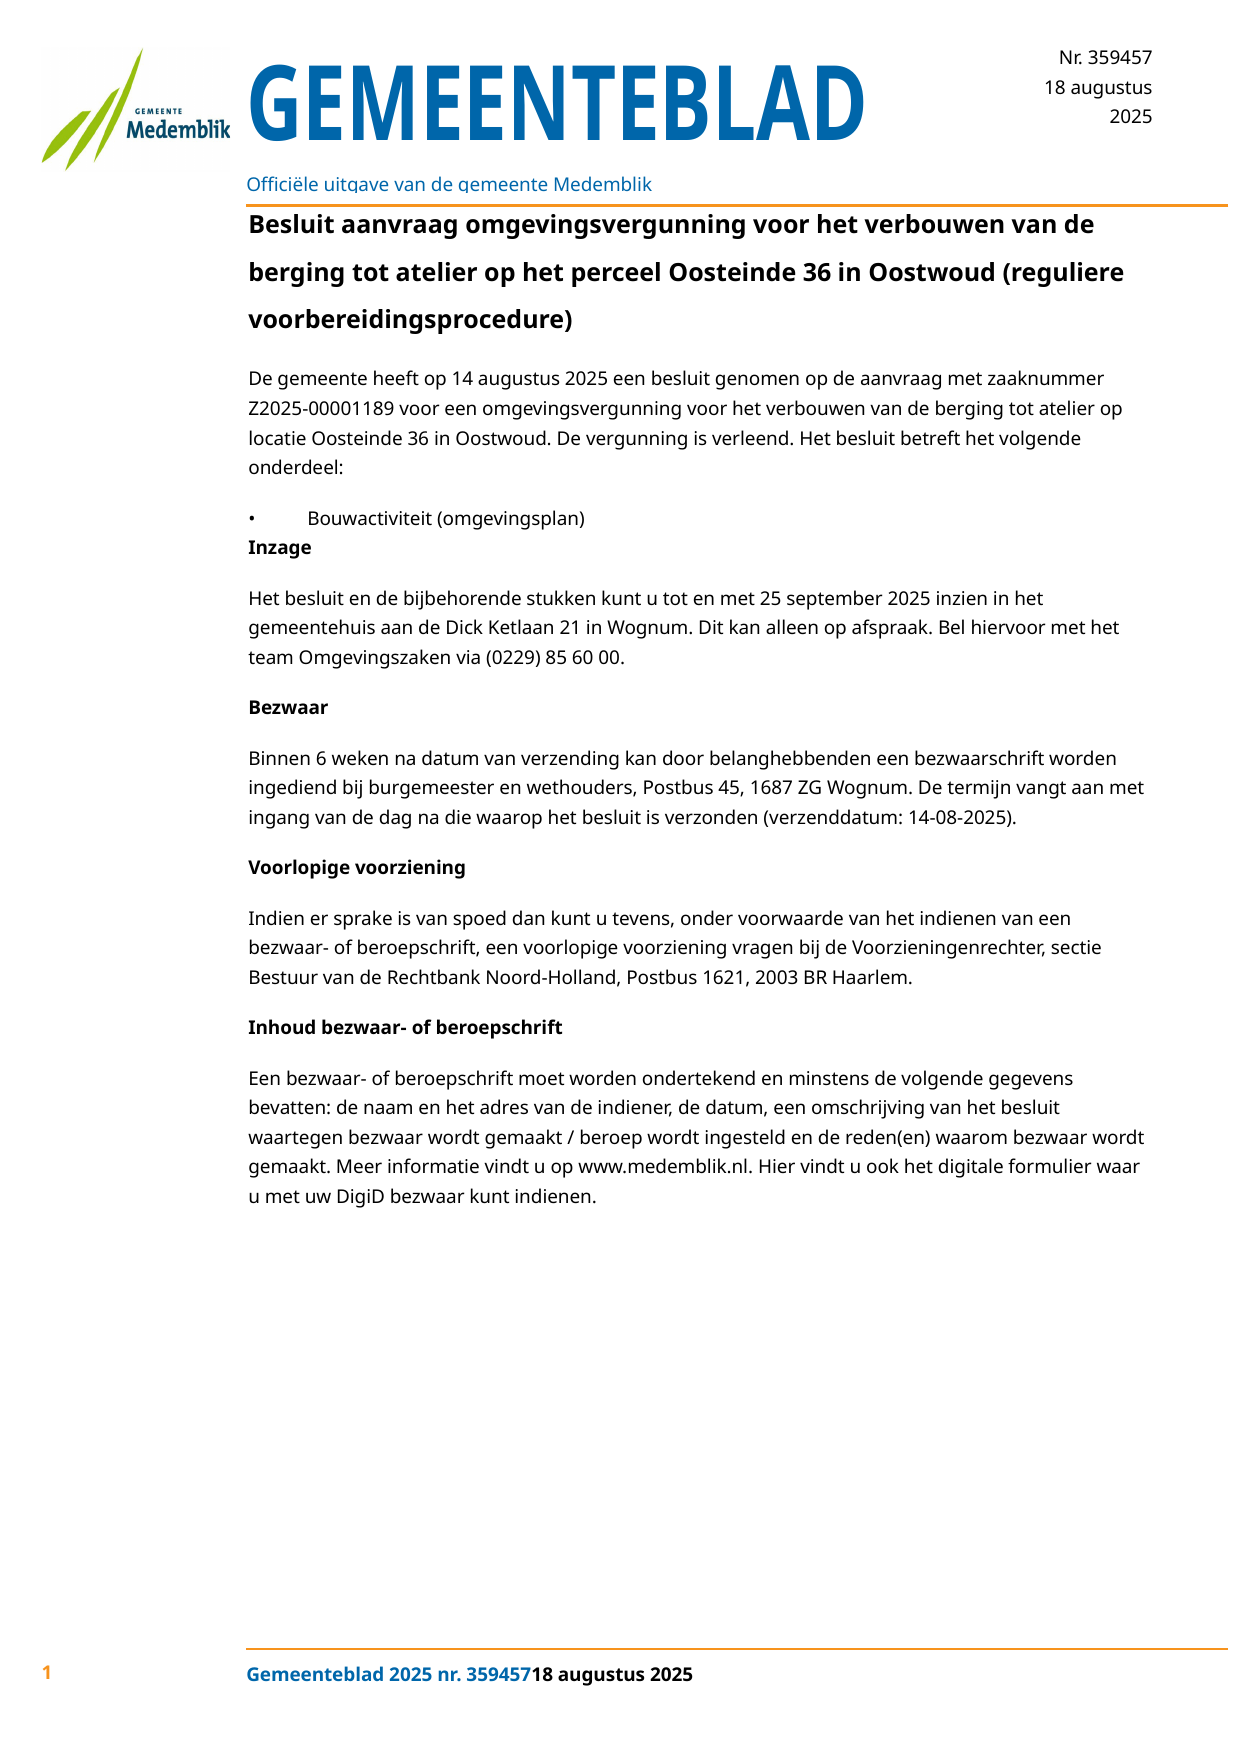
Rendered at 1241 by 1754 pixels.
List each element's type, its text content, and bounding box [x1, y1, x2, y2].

text Indien er sprake is van spoed dan kunt u tevens, onder voorwaarde van het indienen van een bezwaar- of beroepschrift, een voorlopige voorziening vragen bij de Voorzieningenrechter, sectie Bestuur van de Rechtbank Noord-Holland, Postbus 1621, 2003 BR Haarlem. [248, 905, 1152, 989]
text Binnen 6 weken na datum van verzending kan door belanghebbenden een bezwaarschrift worden ingediend bij burgemeester en wethouders, Postbus 45, 1687 ZG Wognum. De termijn vangt aan met ingang van de dag na die waarop het besluit is verzonden (verzenddatum: 14-08-2025). [248, 745, 1152, 829]
text Het besluit en de bijbehorende stukken kunt u tot en met 25 september 2025 inzien in het gemeentehuis aan de Dick Ketlaan 21 in Wognum. Dit kan alleen op afspraak. Bel hiervoor met het team Omgevingszaken via (0229) 85 60 00. [248, 585, 1152, 669]
text De gemeente heeft op 14 augustus 2025 een besluit genomen op de aanvraag met zaaknummer Z2025-00001189 voor een omgevingsvergunning voor het verbouwen van de berging tot atelier op locatie Oosteinde 36 in Oostwoud. De vergunning is verleend. Het besluit betreft het volgende onderdeel: [248, 366, 1152, 480]
picture [41, 47, 231, 172]
text Besluit aanvraag omgevingsvergunning voor het verbouwen van de berging tot atelier op het perceel Oosteinde 36 in Oostwoud (reguliere voorbereidingsprocedure) [248, 207, 1152, 336]
text Inhoud bezwaar- of beroepschrift [248, 1014, 1152, 1040]
text Voorlopige voorziening [248, 854, 1152, 880]
text Bezwaar [248, 694, 1152, 720]
text Inzage [248, 534, 1152, 560]
list Bouwactiviteit (omgevingsplan) [248, 505, 1152, 530]
text Een bezwaar- of beroepschrift moet worden ondertekend en minstens de volgende gegevens bevatten: de naam en het adres van de indiener, de datum, een omschrijving van het besluit waartegen bezwaar wordt gemaakt / beroep wordt ingesteld en de reden(en) waarom bezwaar wordt gemaakt. Meer informatie vindt u op www.medemblik.nl. Hier vindt u ook het digitale formulier waar u met uw DigiD bezwaar kunt indienen. [248, 1065, 1152, 1209]
